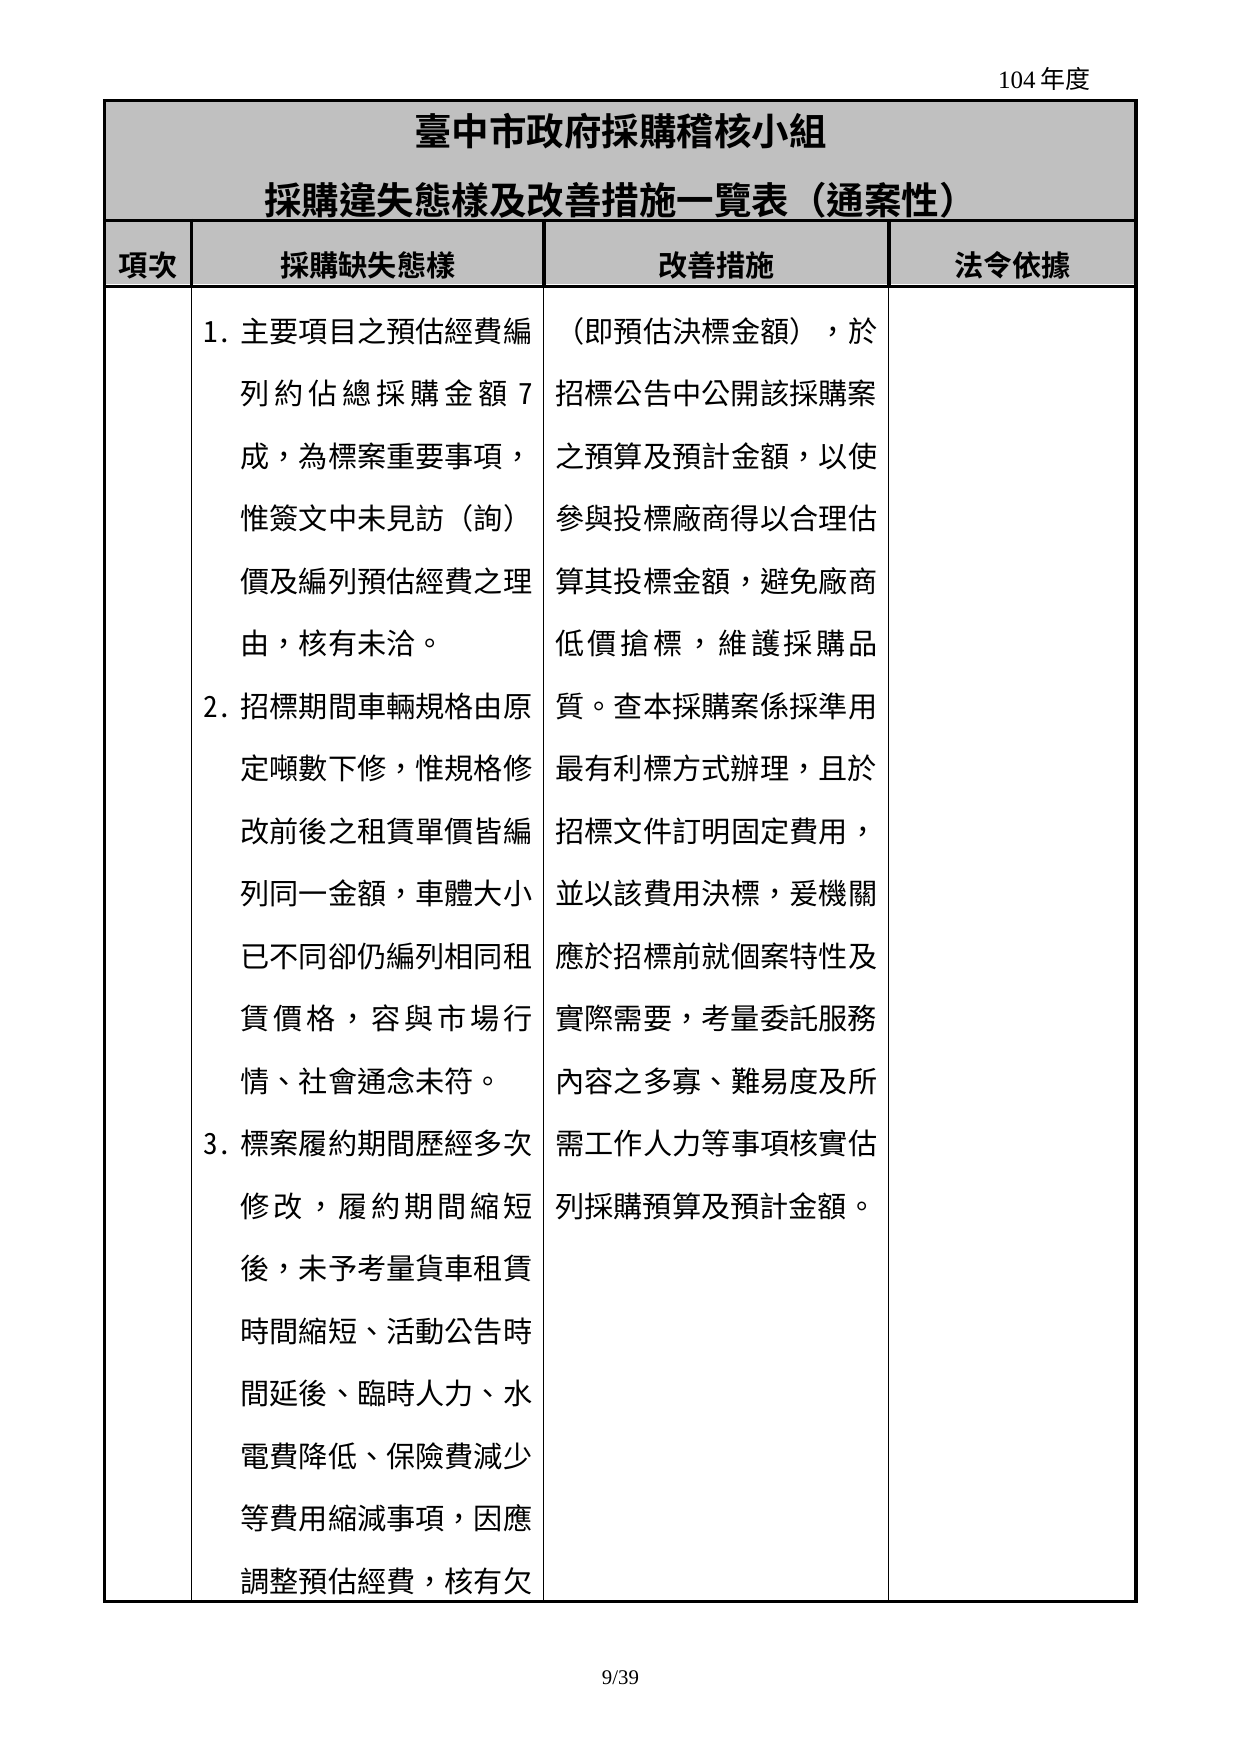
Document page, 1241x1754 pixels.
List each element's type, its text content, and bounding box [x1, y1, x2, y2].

table_cell [106, 288, 191, 1600]
table_cell （即預估決標金額），於招標公告中公開該採購案之預算及預計金額，以使參與投標廠商得以合理估算其投標金額，避免廠商低價搶標，維護採購品質。查本採購案係採準用最有利標方式辦理，且於招標文件訂明固定費用，並以該費用決標，爰機關應於招標前就個案特性及實際需要，考量委託服務內容之多寡、難易度及所需工作人力等事項核實估列採購預算及預計金額。 [544, 288, 888, 1600]
table_cell [889, 288, 1134, 1600]
table_cell 改善措施 [546, 222, 887, 284]
table_cell 採購缺失態樣 [193, 222, 542, 284]
table_cell 法令依據 [891, 222, 1134, 284]
table_cell 項次 [106, 222, 190, 284]
table_cell 機關辦理委託專業服務案，預計金額之估計欠週延與嚴謹： 主要項目之預估經費編列約佔總採購金額7成，為標案重要事項，惟簽文中未見訪（詢）價及編列預估經費之理由，核有未洽。 招標期間車輛規格由原定噸數下修，惟規格修改前後之租賃單價皆編列同一金額，車體大小已不同卻仍編列相同租賃價格，容與市場行情、社會通念未符。 標案履約期間歷經多次修改，履約期間縮短後，未予考量貨車租賃時間縮短、活動公告時間延後、臨時人力、水電費降低、保險費減少等費用縮減事項，因應調整預估經費，核有欠妥。 [192, 288, 543, 1600]
table_header 臺中市政府採購稽核小組 採購違失態樣及改善措施一覽表（通案性） [106, 102, 1134, 219]
